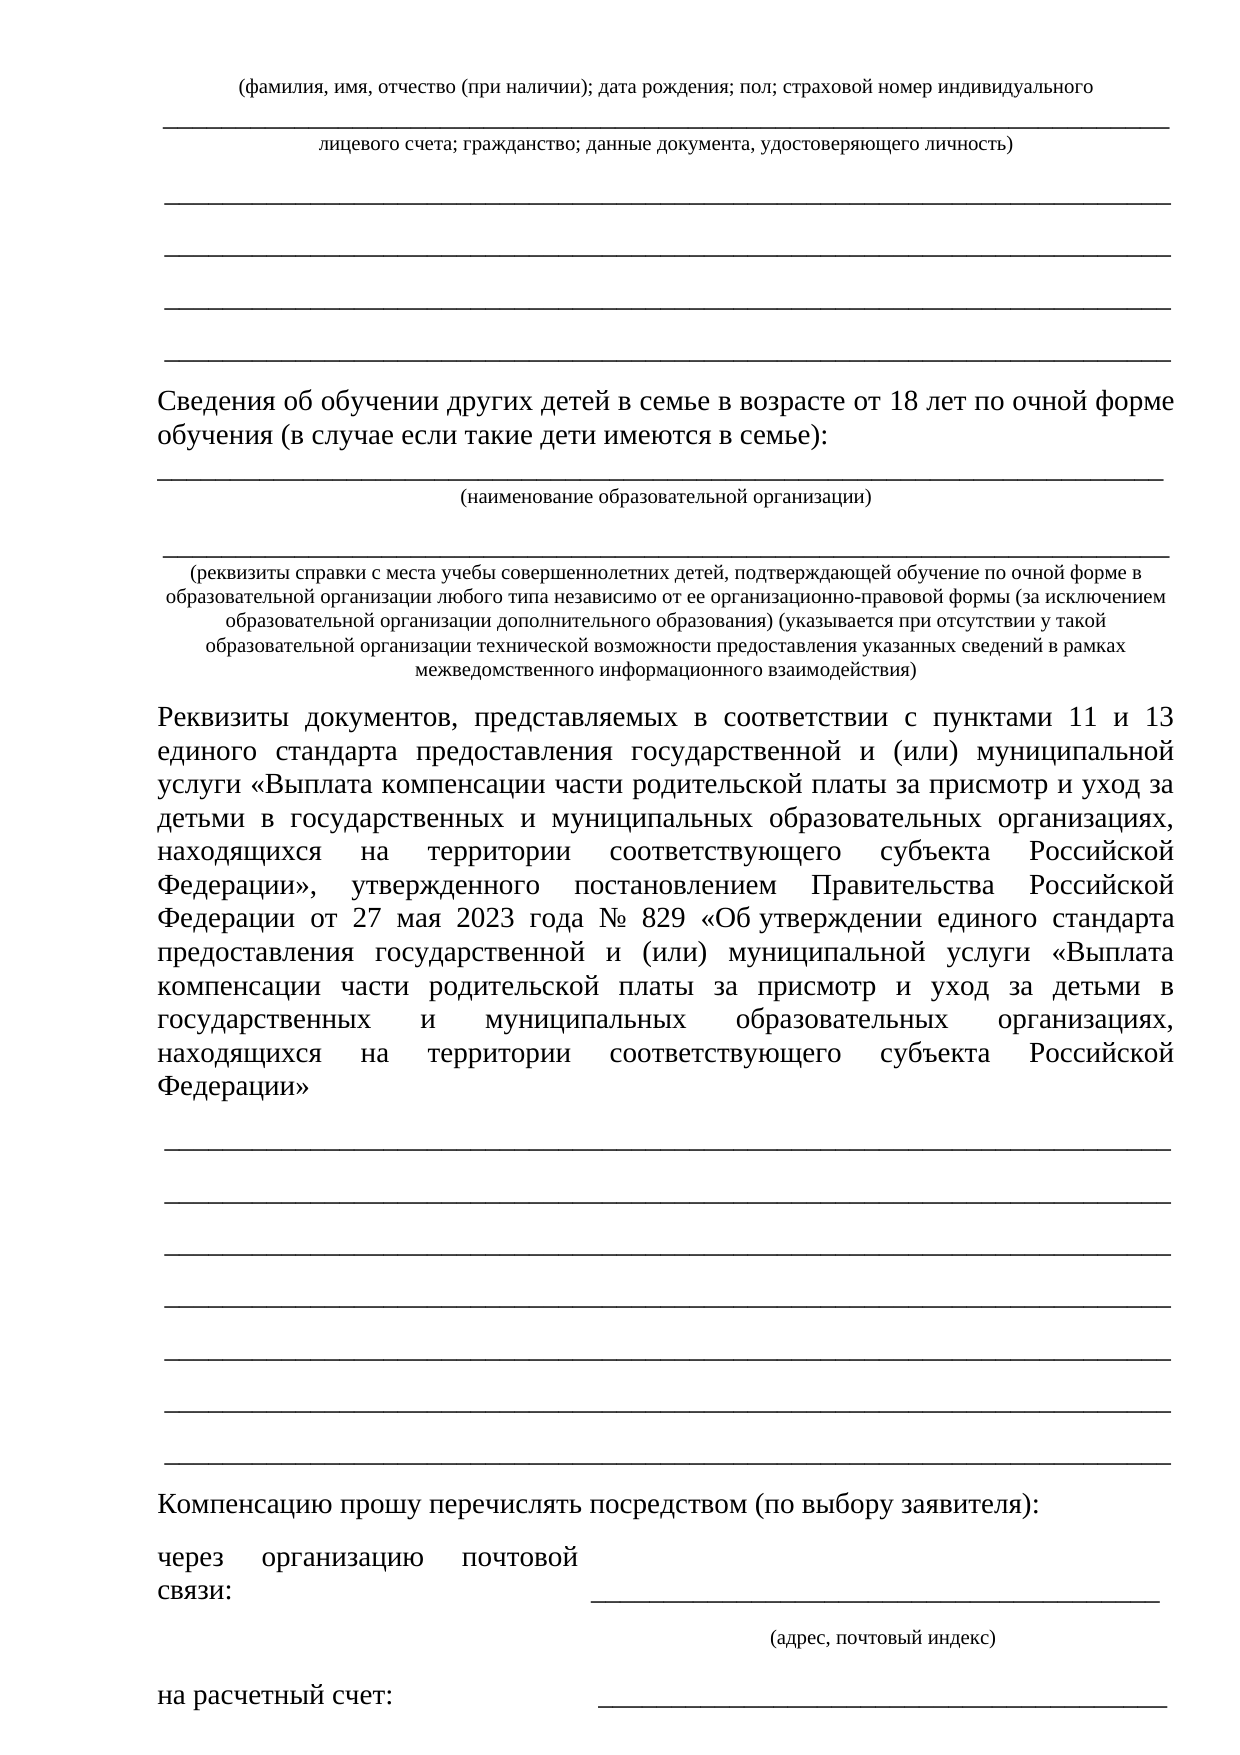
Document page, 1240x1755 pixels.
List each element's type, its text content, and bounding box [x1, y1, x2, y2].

table_cell _____________________________________________________________________ [151, 165, 1181, 217]
table_cell _____________________________________________________________________ [151, 269, 1181, 322]
table_cell _____________________________________________________________________ [151, 1373, 1181, 1425]
table_cell Компенсацию прошу перечислять посредством (по выбору заявителя): [151, 1477, 1181, 1529]
table_cell на расчетный счет: [151, 1668, 584, 1720]
table_cell (адрес, почтовый индекс) [585, 1615, 1181, 1668]
table_cell _____________________________________________________________________ (реквизиты справки с места учебы совершеннолетних детей, подтверждающей обучение по очной форме в образовательной организации любого типа независимо от ее организационно-правовой формы (за исключением образовательной организации дополнительного образования) (указывается при отсутствии у такой образовательной организации технической возможности предоставления указанных сведений в рамках межведомственного информационного взаимодействия) [151, 518, 1181, 690]
table_cell [151, 1615, 584, 1668]
table_cell _____________________________________________________________________ [151, 217, 1181, 269]
table_cell Сведения об обучении других детей в семье в возрасте от 18 лет по очной форме обучения (в случае если такие дети имеются в семье): _____________________________________________________________________ (наименование образовательной организации) [151, 374, 1181, 517]
table_cell _____________________________________________________________________ [151, 1425, 1181, 1477]
table_cell _____________________________________________________________________ [151, 1111, 1181, 1163]
table_cell _______________________________________ [585, 1530, 1181, 1615]
table_cell (фамилия, имя, отчество (при наличии); дата рождения; пол; страховой номер индивидуального _____________________________________________________________________ лицевого счета; гражданство; данные документа, удостоверяющего личность) [151, 64, 1181, 165]
table_cell _____________________________________________________________________ [151, 1320, 1181, 1373]
table_cell через организацию почтовой связи: [151, 1530, 584, 1615]
table_cell Реквизиты документов, представляемых в соответствии с пунктами 11 и 13 единого стандарта предоставления государственной и (или) муниципальной услуги «Выплата компенсации части родительской платы за присмотр и уход за детьми в государственных и муниципальных образовательных организациях, находящихся на территории соответствующего субъекта Российской Федерации», утвержденного постановлением Правительства Российской Федерации от 27 мая 2023 года № 829 «Об утверждении единого стандарта предоставления государственной и (или) муниципальной услуги «Выплата компенсации части родительской платы за присмотр и уход за детьми в государственных и муниципальных образовательных организациях, находящихся на территории соответствующего субъекта Российской Федерации» [151, 690, 1181, 1111]
table_cell _____________________________________________________________________ [151, 1268, 1181, 1320]
table_cell _____________________________________________________________________ [151, 322, 1181, 374]
table_cell _______________________________________ [585, 1668, 1181, 1720]
table_cell _____________________________________________________________________ [151, 1216, 1181, 1268]
table_cell _____________________________________________________________________ [151, 1164, 1181, 1216]
